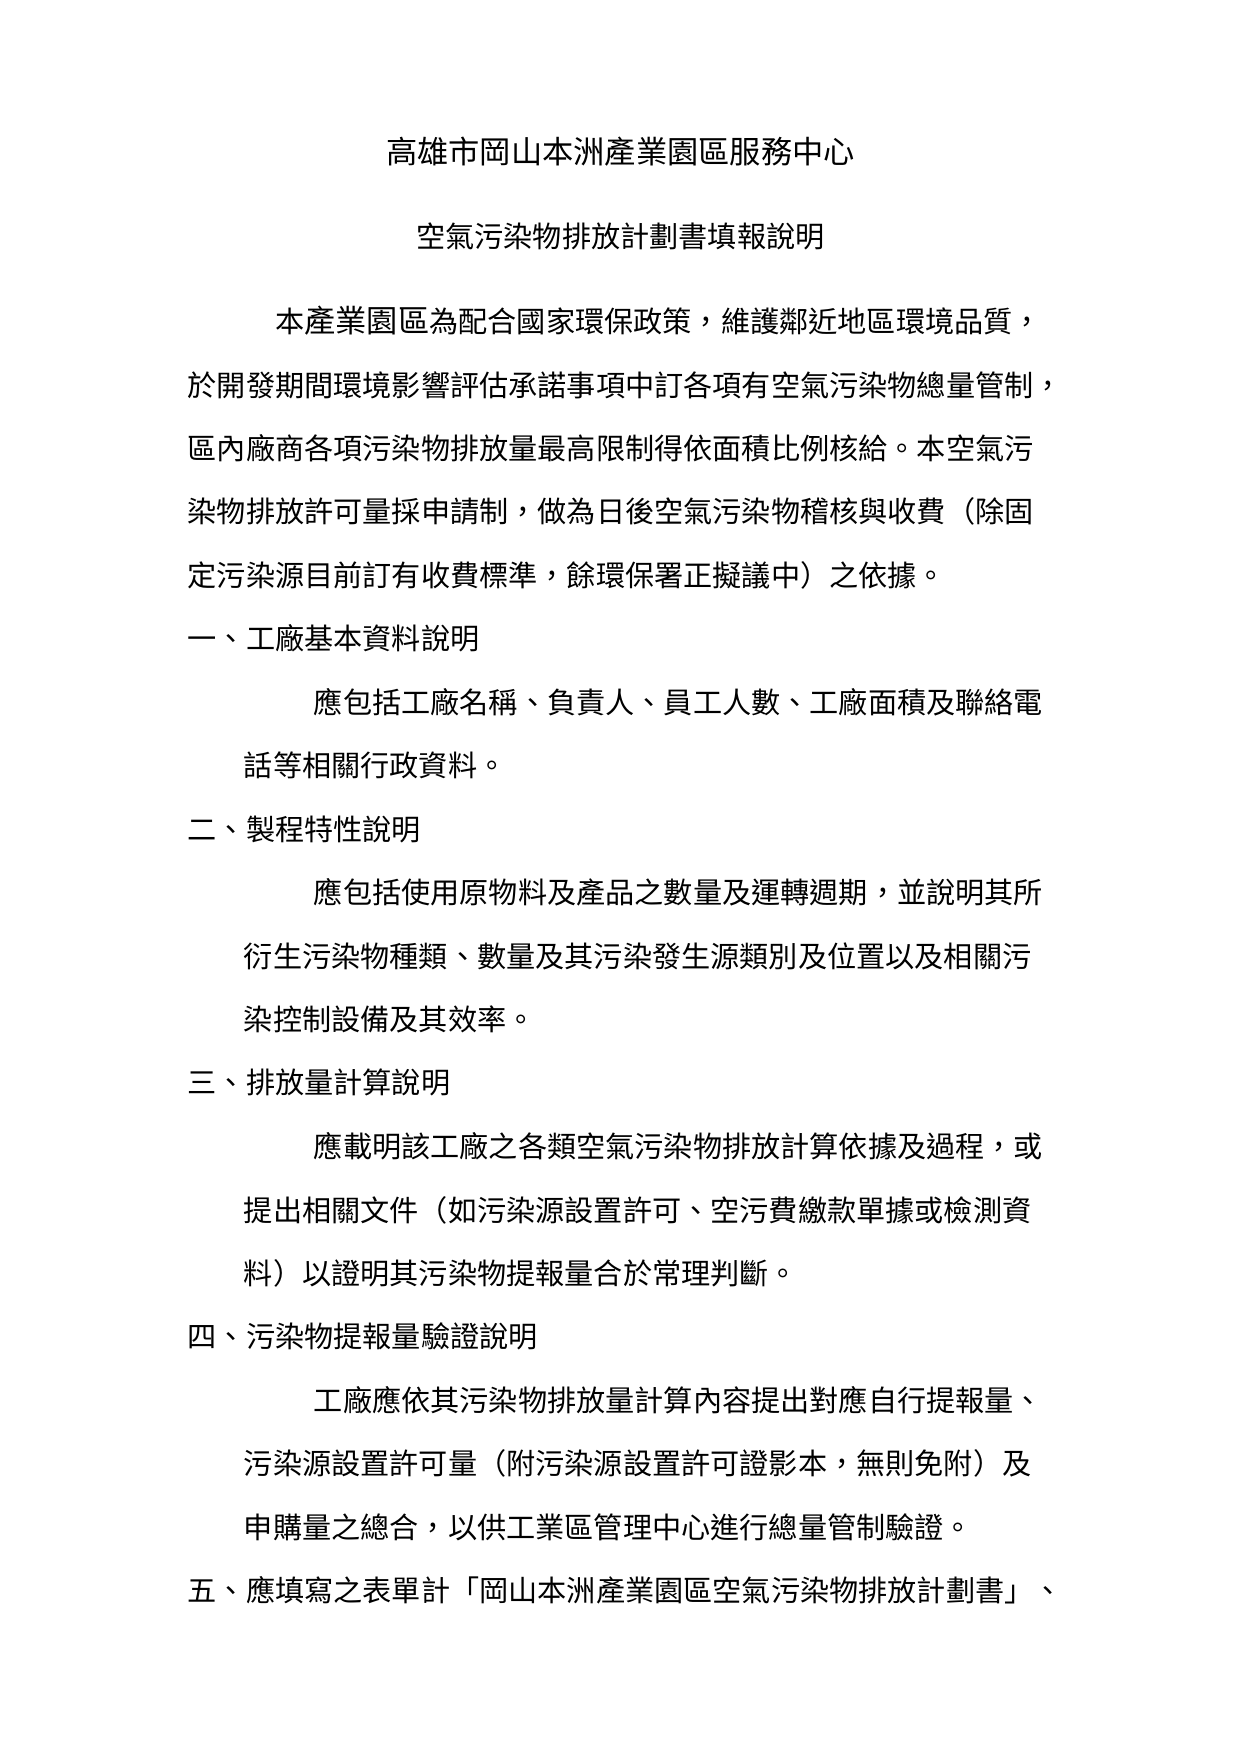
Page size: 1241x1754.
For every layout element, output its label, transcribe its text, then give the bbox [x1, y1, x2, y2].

text 一、工廠基本資料說明 [187, 616, 1053, 658]
text 應載明該工廠之各類空氣污染物排放計算依據及過程，或提出相關文件（如污染源設置許可、空污費繳款單據或檢測資料）以證明其污染物提報量合於常理判斷。 [244, 1123, 1053, 1293]
text 二、製程特性說明 [187, 806, 1053, 848]
text 應包括使用原物料及產品之數量及運轉週期，並說明其所衍生污染物種類、數量及其污染發生源類別及位置以及相關污染控制設備及其效率。 [244, 870, 1053, 1039]
text 高雄市岡山本洲產業園區服務中心 [187, 127, 1053, 172]
text 四、污染物提報量驗證說明 [187, 1314, 1053, 1356]
text 本產業園區為配合國家環保政策，維護鄰近地區環境品質，於開發期間環境影響評估承諾事項中訂各項有空氣污染物總量管制，區內廠商各項污染物排放量最高限制得依面積比例核給。本空氣污染物排放許可量採申請制，做為日後空氣污染物稽核與收費（除固定污染源目前訂有收費標準，餘環保署正擬議中）之依據。 [187, 296, 1053, 595]
text 應包括工廠名稱、負責人、員工人數、工廠面積及聯絡電話等相關行政資料。 [244, 679, 1053, 785]
text 五、應填寫之表單計「岡山本洲產業園區空氣污染物排放計劃書」、「岡山本洲產業園區工廠空氣污染物提報排放量申請表」、「岡山本洲產業園區服務中心污染物排放量調配表」三張，填寫完成後，送本服務中心環保組辦理。 [187, 1568, 1053, 1610]
text 三、排放量計算說明 [187, 1060, 1053, 1102]
text 工廠應依其污染物排放量計算內容提出對應自行提報量、污染源設置許可量（附污染源設置許可證影本，無則免附）及申購量之總合，以供工業區管理中心進行總量管制驗證。 [244, 1377, 1053, 1547]
text 空氣污染物排放計劃書填報說明 [187, 213, 1053, 256]
